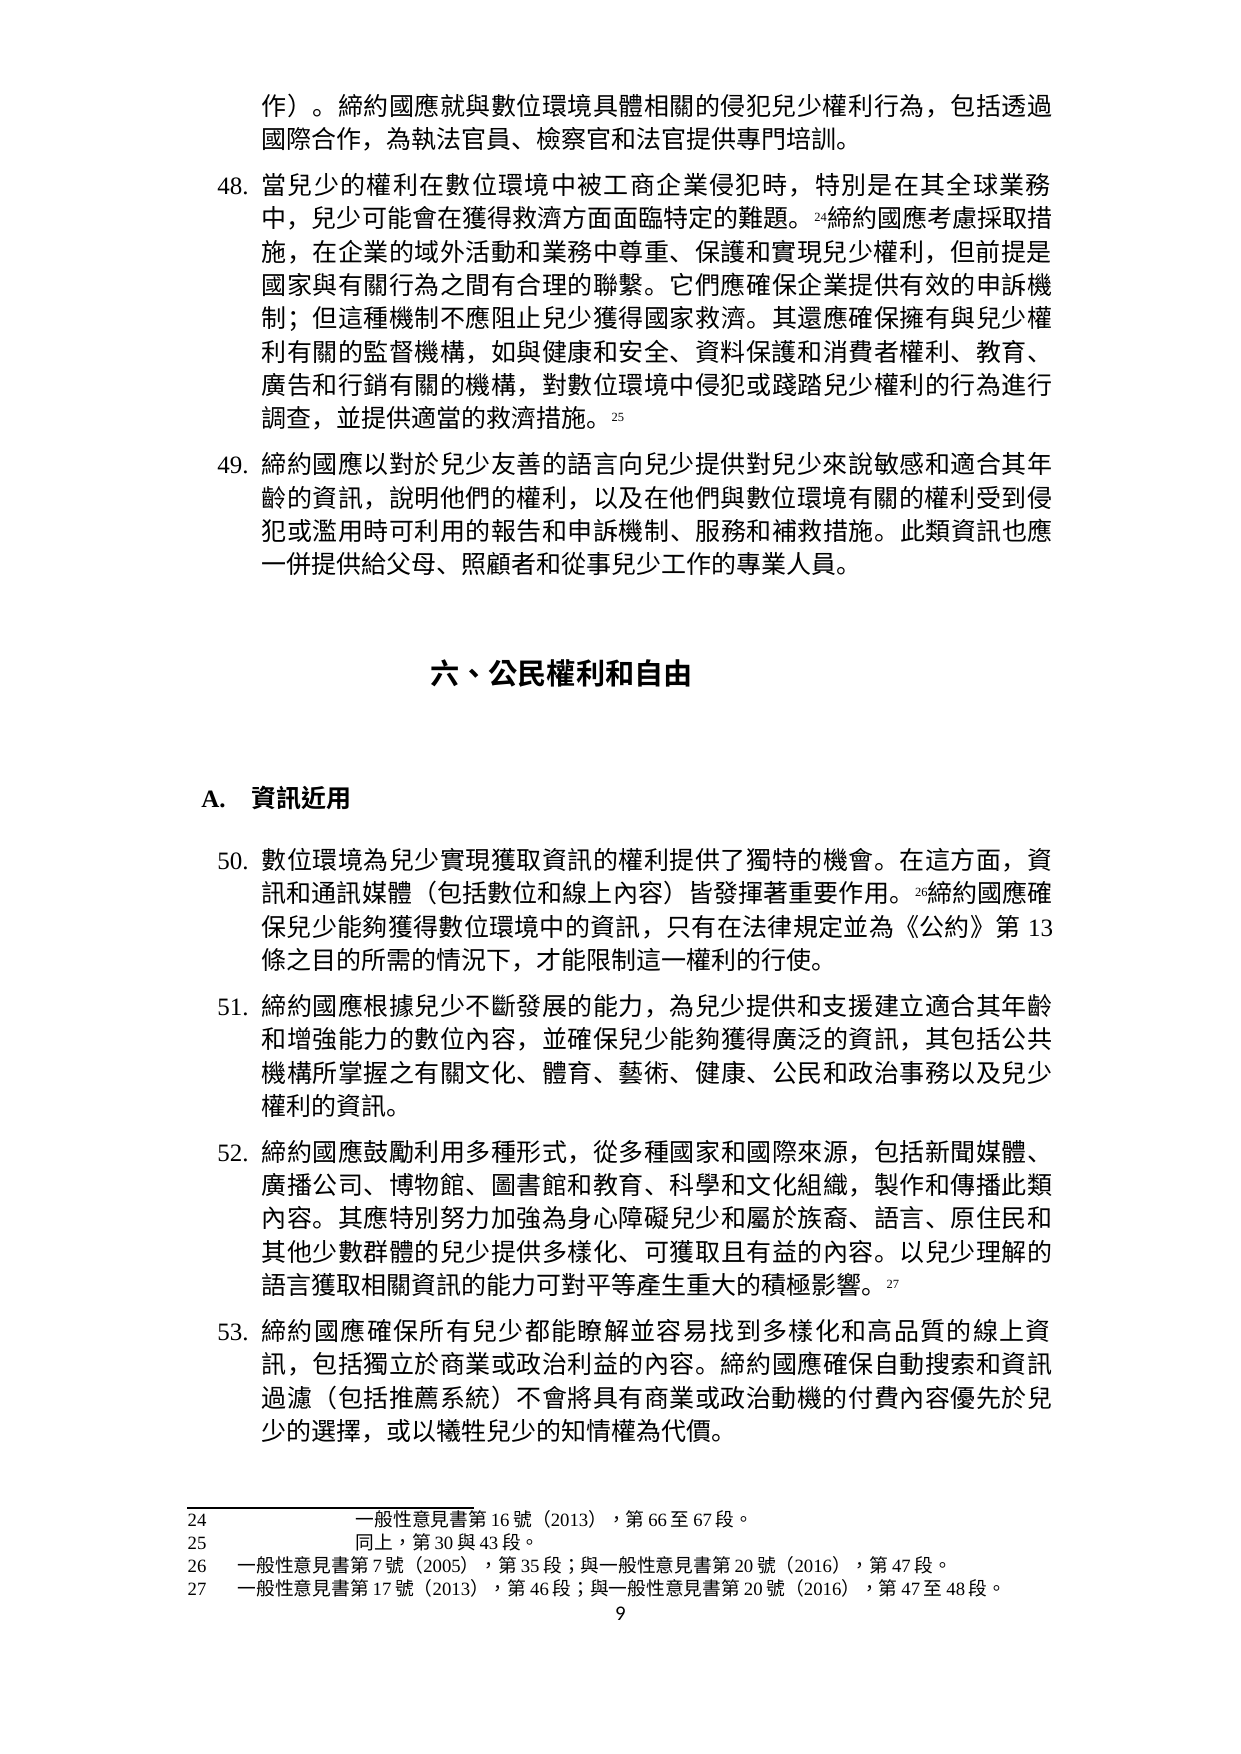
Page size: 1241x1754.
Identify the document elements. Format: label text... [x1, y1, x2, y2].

text 49. 締約國應以對於兒少友善的語言向兒少提供對兒少來說敏感和適合其年齡的資訊，說明他們的權利，以及在他們與數位環境有關的權利受到侵犯或濫用時可利用的報告和申訴機制、服務和補救措施。此類資訊也應一併提供給父母、照顧者和從事兒少工作的專業人員。 [217, 447, 1053, 580]
text 53. 締約國應確保所有兒少都能瞭解並容易找到多樣化和高品質的線上資訊，包括獨立於商業或政治利益的內容。締約國應確保自動搜索和資訊過濾（包括推薦系統）不會將具有商業或政治動機的付費內容優先於兒少的選擇，或以犧牲兒少的知情權為代價。 [217, 1314, 1053, 1447]
text 52. 締約國應鼓勵利用多種形式，從多種國家和國際來源，包括新聞媒體、廣播公司、博物館、圖書館和教育、科學和文化組織，製作和傳播此類內容。其應特別努力加強為身心障礙兒少和屬於族裔、語言、原住民和其他少數群體的兒少提供多樣化、可獲取且有益的內容。以兒少理解的語言獲取相關資訊的能力可對平等產生重大的積極影響。 [217, 1134, 1053, 1301]
text 51. 締約國應根據兒少不斷發展的能力，為兒少提供和支援建立適合其年齡和增強能力的數位內容，並確保兒少能夠獲得廣泛的資訊，其包括公共機構所掌握之有關文化、體育、藝術、健康、公民和政治事務以及兒少權利的資訊。 [217, 989, 1053, 1122]
list 資訊近用 [201, 755, 1053, 818]
text 六、 公民權利和自由 [187, 630, 934, 693]
text 一般性意見書第16號（2013），第66至67段。 [187, 1508, 934, 1531]
text 一般性意見書第17號（2013），第46段；與一般性意見書第20號（2016），第47至48段。 [187, 1577, 1044, 1600]
text 50. 數位環境為兒少實現獲取資訊的權利提供了獨特的機會。在這方面，資訊和通訊媒體（包括數位和線上內容）皆發揮著重要作用。締約國應確保兒少能夠獲得數位環境中的資訊，只有在法律規定並為《公約》第13條之目的所需的情況下，才能限制這一權利的行使。 [217, 843, 1053, 976]
text 48. 當兒少的權利在數位環境中被工商企業侵犯時，特別是在其全球業務中，兒少可能會在獲得救濟方面面臨特定的難題。締約國應考慮採取措施，在企業的域外活動和業務中尊重、保護和實現兒少權利，但前提是國家與有關行為之間有合理的聯繫。它們應確保企業提供有效的申訴機制；但這種機制不應阻止兒少獲得國家救濟。其還應確保擁有與兒少權利有關的監督機構，如與健康和安全、資料保護和消費者權利、教育、廣告和行銷有關的機構，對數位環境中侵犯或踐踏兒少權利的行為進行調查，並提供適當的救濟措施。 [217, 168, 1053, 434]
text 作）。締約國應就與數位環境具體相關的侵犯兒少權利行為，包括透過國際合作，為執法官員、檢察官和法官提供專門培訓。 [217, 89, 1053, 155]
text 同上，第30與43段。 [187, 1531, 934, 1554]
text 一般性意見書第7號（2005），第35段；與一般性意見書第20號（2016），第47段。 [187, 1554, 1044, 1577]
